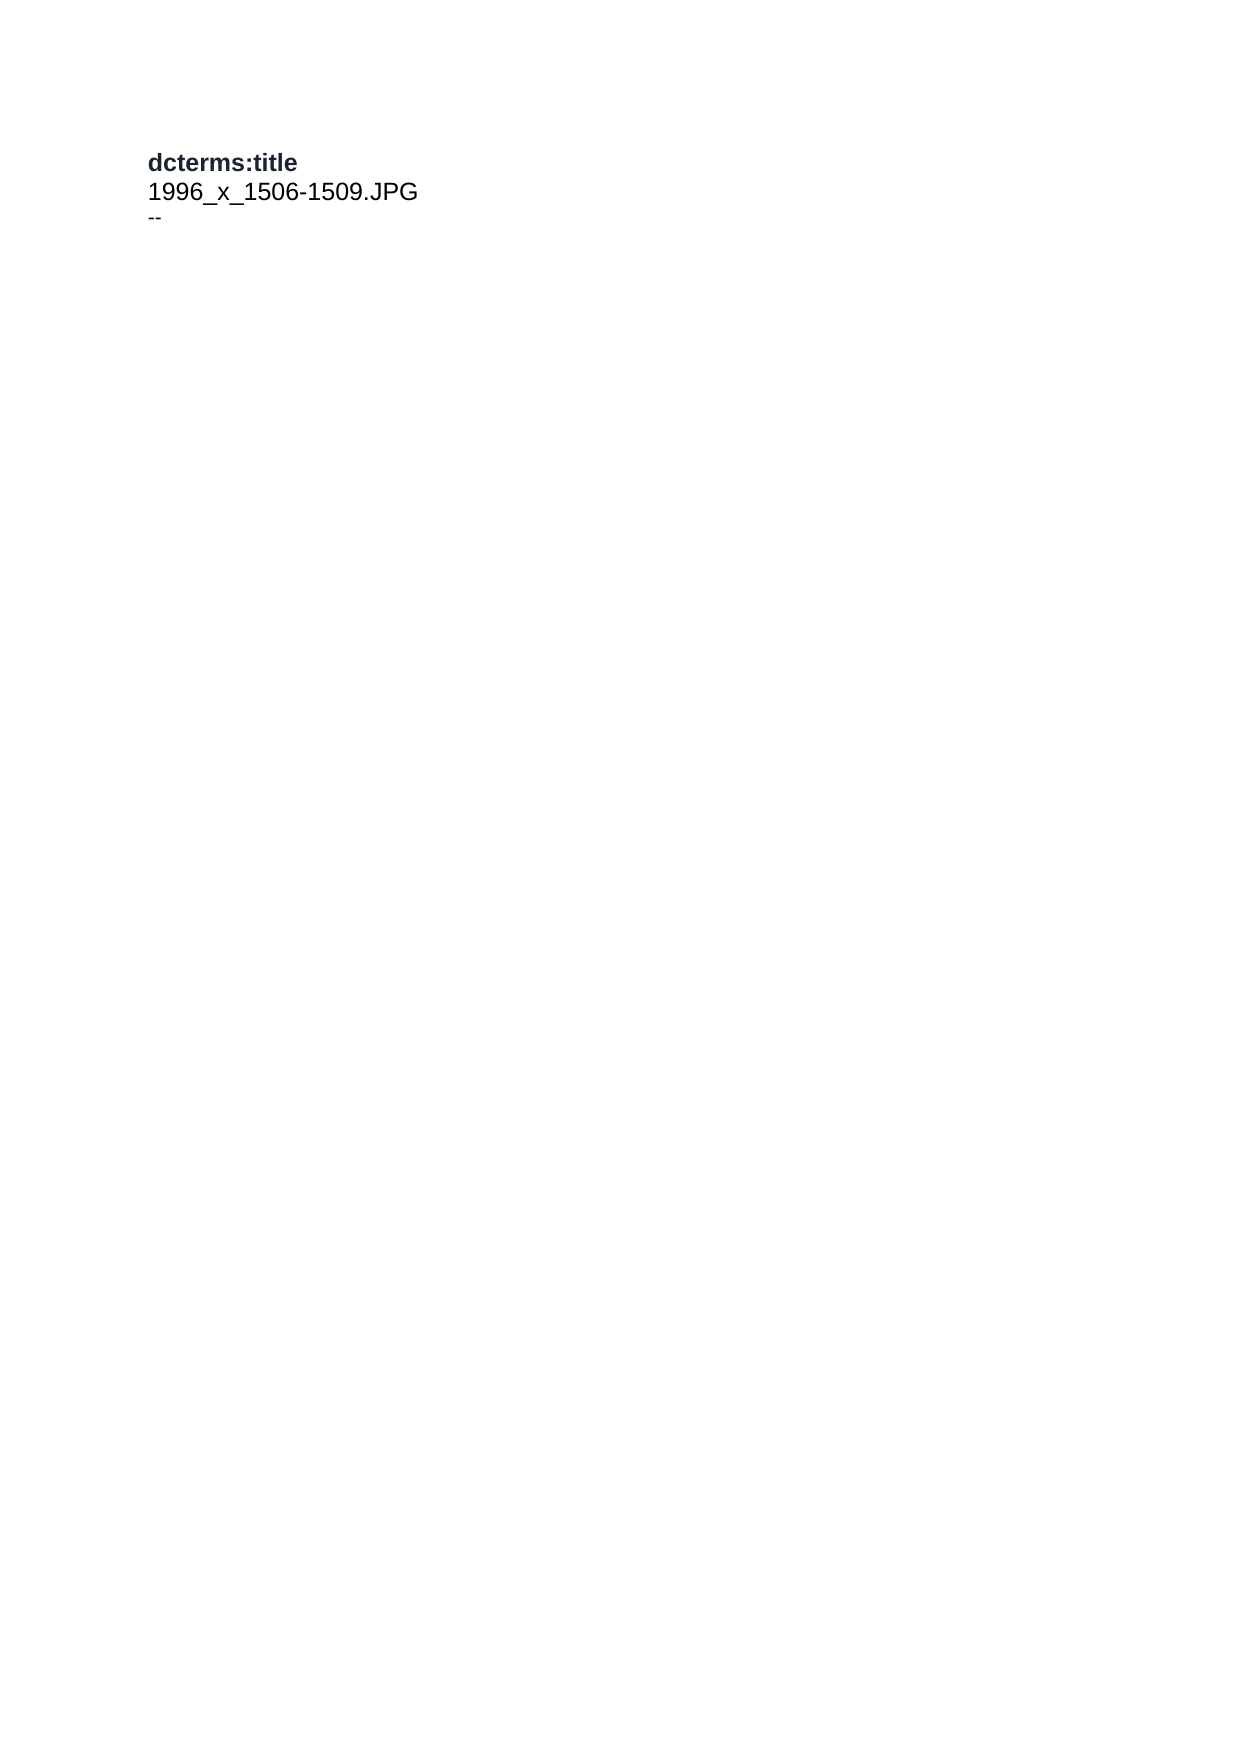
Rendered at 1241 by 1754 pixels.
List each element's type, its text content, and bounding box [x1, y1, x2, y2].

text dcterms:title [148, 148, 1092, 176]
text 1996_x_1506-1509.JPG [148, 176, 1092, 205]
text -- [148, 205, 1092, 229]
